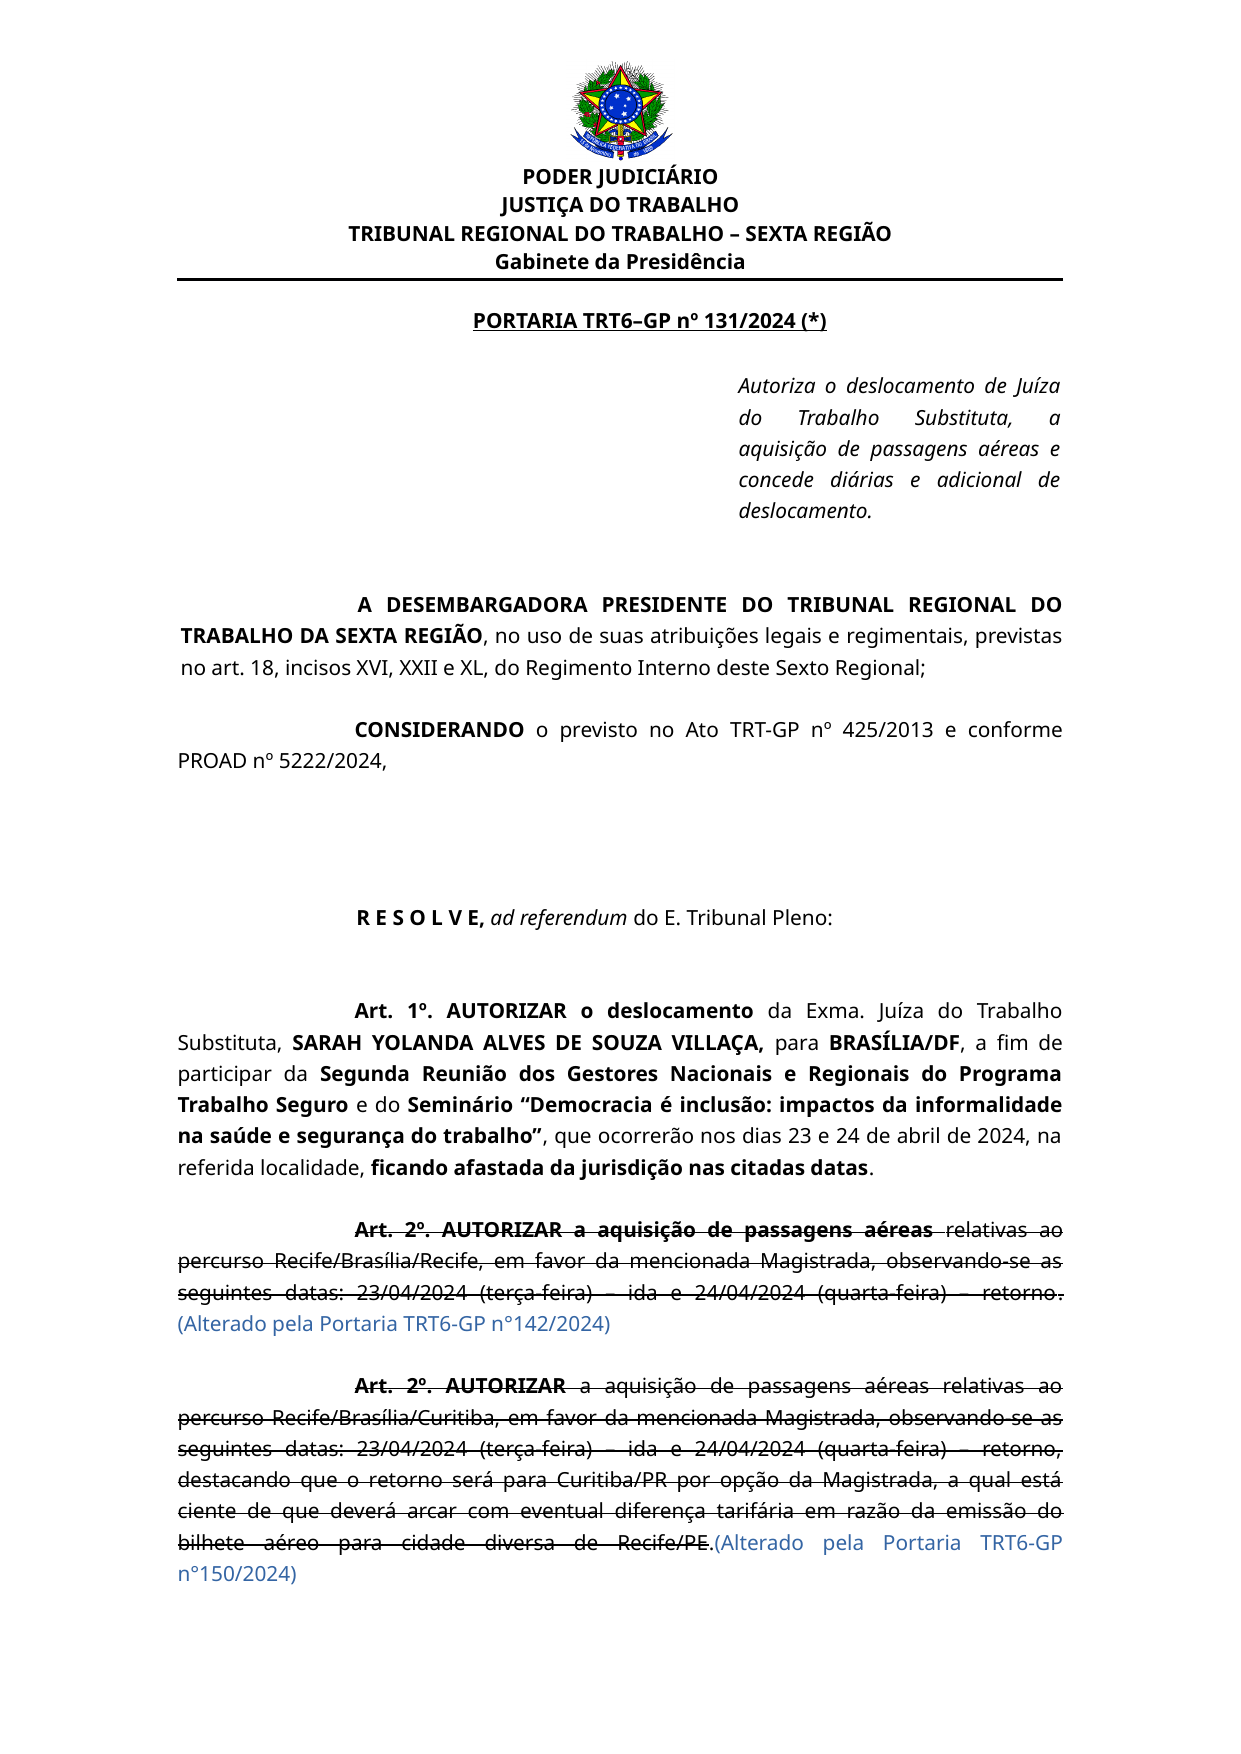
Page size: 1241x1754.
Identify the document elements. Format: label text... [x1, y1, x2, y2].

text Art. 2º. AUTORIZAR a aquisição de passagens aéreas relativas ao percurso Recife/Brasília/Curitiba, em favor da mencionada Magistrada, observando-se as seguintes datas: 23/04/2024 (terça-feira) – ida e 24/04/2024 (quarta-feira) – retorno, destacando que o retorno será para Curitiba/PR por opção da Magistrada, a qual está ciente de que deverá arcar com eventual diferença tarifária em razão da emissão do bilhete aéreo para cidade diversa de Recife/PE.(Alterado pela Portaria TRT6-GP n°150/2024) [177, 1420, 1063, 1450]
text TRIBUNAL REGIONAL DO TRABALHO – SEXTA REGIÃO [177, 219, 1063, 247]
text Art. 2º. AUTORIZAR a aquisição de passagens aéreas relativas ao percurso Recife/Brasília/Recife, em favor da mencionada Magistrada, observando-se as seguintes datas: 23/04/2024 (terça-feira) – ida e 24/04/2024 (quarta-feira) – retorno. (Alterado pela Portaria TRT6-GP n°142/2024) [177, 1295, 1063, 1338]
text Art. 2º. AUTORIZAR a aquisição de passagens aéreas relativas ao percurso Recife/Brasília/Recife, em favor da mencionada Magistrada, observando-se as seguintes datas: 23/04/2024 (terça-feira) – ida e 24/04/2024 (quarta-feira) – retorno. (Alterado pela Portaria TRT6-GP n°142/2024) [177, 1213, 1063, 1263]
text CONSIDERANDO o previsto no Ato TRT-GP nº 425/2013 e conforme PROAD nº 5222/2024, [177, 713, 1063, 775]
picture [565, 59, 675, 162]
text Art. 2º. AUTORIZAR a aquisição de passagens aéreas relativas ao percurso Recife/Brasília/Curitiba, em favor da mencionada Magistrada, observando-se as seguintes datas: 23/04/2024 (terça-feira) – ida e 24/04/2024 (quarta-feira) – retorno, destacando que o retorno será para Curitiba/PR por opção da Magistrada, a qual está ciente de que deverá arcar com eventual diferença tarifária em razão da emissão do bilhete aéreo para cidade diversa de Recife/PE.(Alterado pela Portaria TRT6-GP n°150/2024) [177, 1451, 1063, 1482]
text JUSTIÇA DO TRABALHO [177, 190, 1063, 219]
text Autoriza o deslocamento de Juíza do Trabalho Substituta, a aquisição de passagens aéreas e concede diárias e adicional de deslocamento. [738, 369, 1063, 525]
text R E S O L V E, ad referendum do E. Tribunal Pleno: [179, 900, 1063, 931]
text Art. 2º. AUTORIZAR a aquisição de passagens aéreas relativas ao percurso Recife/Brasília/Curitiba, em favor da mencionada Magistrada, observando-se as seguintes datas: 23/04/2024 (terça-feira) – ida e 24/04/2024 (quarta-feira) – retorno, destacando que o retorno será para Curitiba/PR por opção da Magistrada, a qual está ciente de que deverá arcar com eventual diferença tarifária em razão da emissão do bilhete aéreo para cidade diversa de Recife/PE.(Alterado pela Portaria TRT6-GP n°150/2024) [177, 1483, 1063, 1513]
text Gabinete da Presidência [177, 247, 1063, 278]
text Art. 2º. AUTORIZAR a aquisição de passagens aéreas relativas ao percurso Recife/Brasília/Recife, em favor da mencionada Magistrada, observando-se as seguintes datas: 23/04/2024 (terça-feira) – ida e 24/04/2024 (quarta-feira) – retorno. (Alterado pela Portaria TRT6-GP n°142/2024) [177, 1264, 1063, 1294]
text Art. 2º. AUTORIZAR a aquisição de passagens aéreas relativas ao percurso Recife/Brasília/Curitiba, em favor da mencionada Magistrada, observando-se as seguintes datas: 23/04/2024 (terça-feira) – ida e 24/04/2024 (quarta-feira) – retorno, destacando que o retorno será para Curitiba/PR por opção da Magistrada, a qual está ciente de que deverá arcar com eventual diferença tarifária em razão da emissão do bilhete aéreo para cidade diversa de Recife/PE.(Alterado pela Portaria TRT6-GP n°150/2024) [177, 1369, 1063, 1419]
text Art. 1º. AUTORIZAR o deslocamento da Exma. Juíza do Trabalho Substituta, SARAH YOLANDA ALVES DE SOUZA VILLAÇA, para BRASÍLIA/DF, a fim de participar da Segunda Reunião dos Gestores Nacionais e Regionais do Programa Trabalho Seguro e do Seminário “Democracia é inclusão: impactos da informalidade na saúde e segurança do trabalho”, que ocorrerão nos dias 23 e 24 de abril de 2024, na referida localidade, ficando afastada da jurisdição nas citadas datas. [177, 994, 1063, 1181]
text PODER JUDICIÁRIO [177, 162, 1063, 190]
text A DESEMBARGADORA PRESIDENTE DO TRIBUNAL REGIONAL DO TRABALHO DA SEXTA REGIÃO, no uso de suas atribuições legais e regimentais, previstas no art. 18, incisos XVI, XXII e XL, do Regimento Interno deste Sexto Regional; [180, 588, 1063, 681]
text Art. 2º. AUTORIZAR a aquisição de passagens aéreas relativas ao percurso Recife/Brasília/Curitiba, em favor da mencionada Magistrada, observando-se as seguintes datas: 23/04/2024 (terça-feira) – ida e 24/04/2024 (quarta-feira) – retorno, destacando que o retorno será para Curitiba/PR por opção da Magistrada, a qual está ciente de que deverá arcar com eventual diferença tarifária em razão da emissão do bilhete aéreo para cidade diversa de Recife/PE.(Alterado pela Portaria TRT6-GP n°150/2024) [177, 1514, 1063, 1588]
subtitle PORTARIA TRT6–GP nº 131/2024 (*) [236, 306, 1063, 334]
